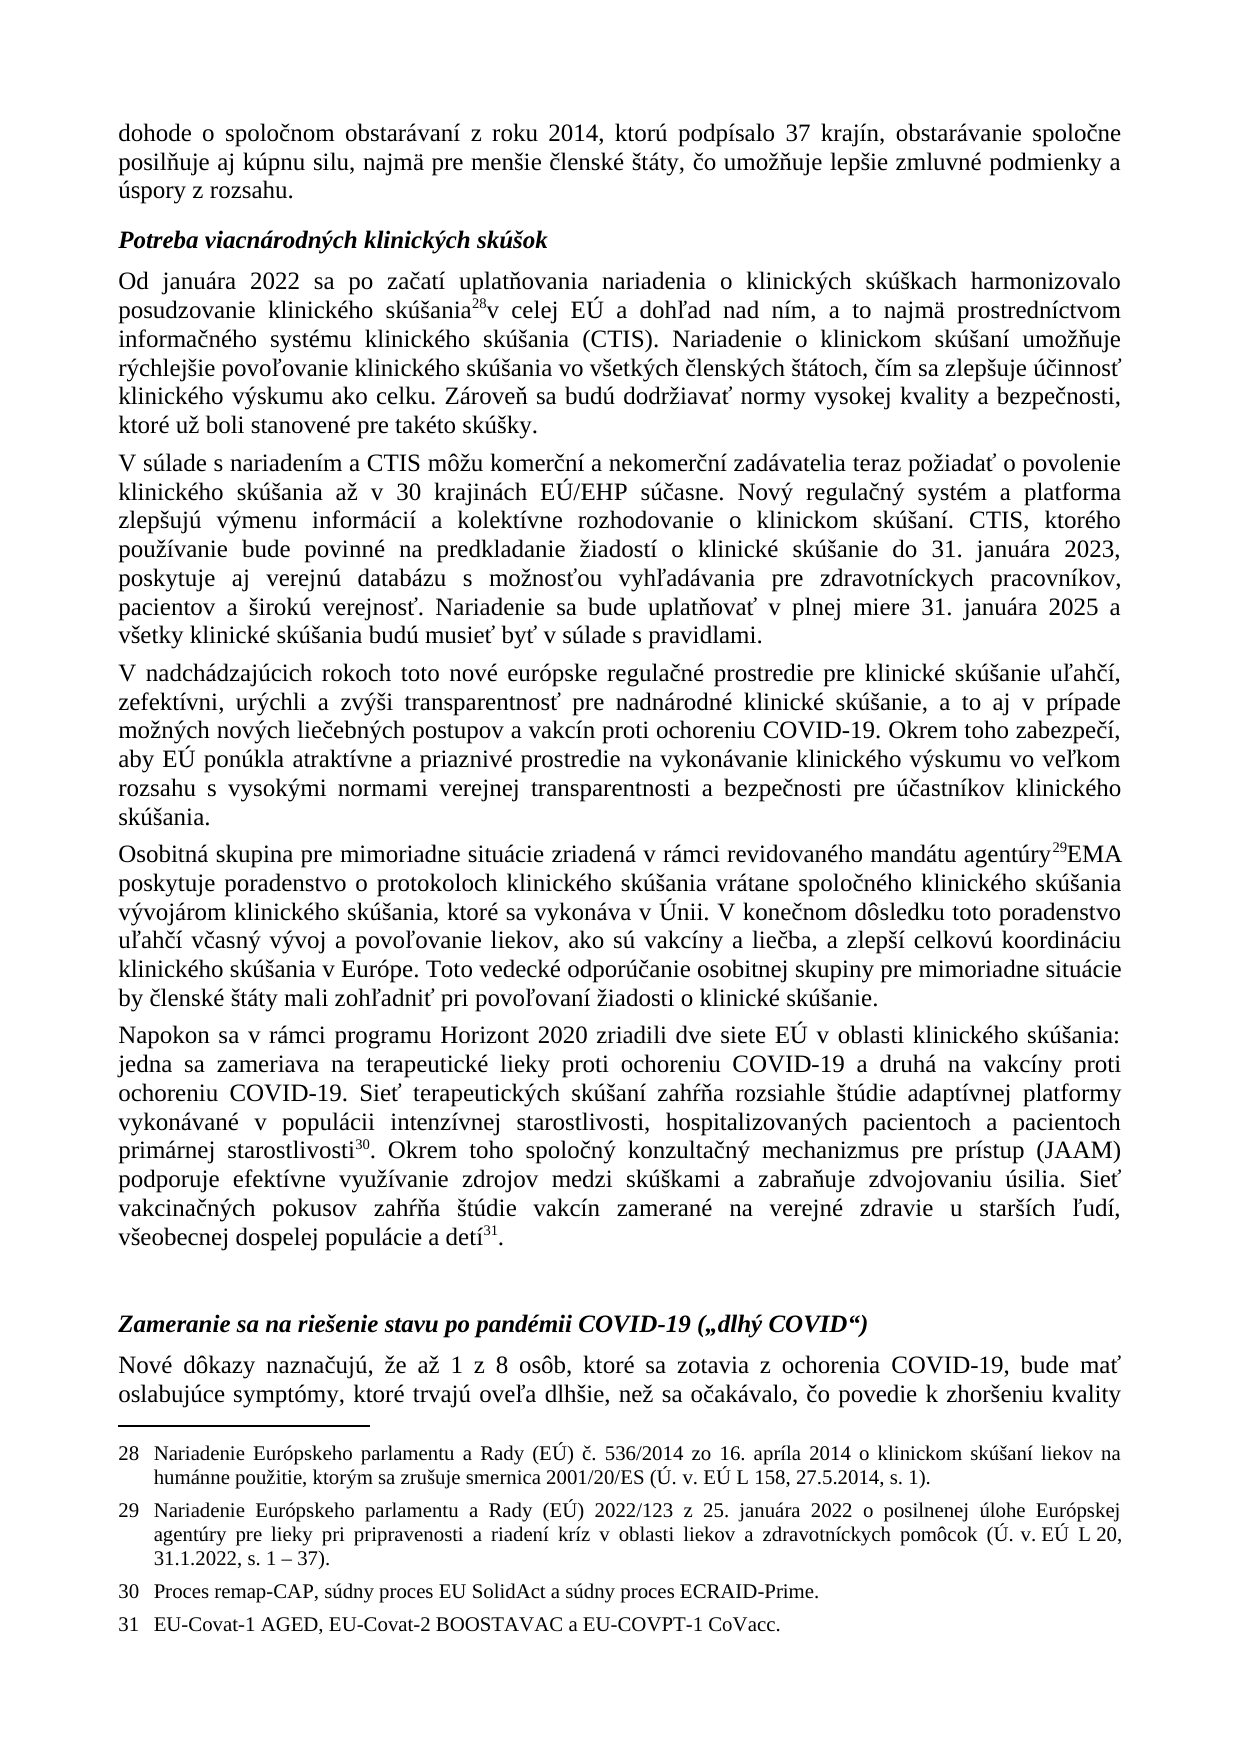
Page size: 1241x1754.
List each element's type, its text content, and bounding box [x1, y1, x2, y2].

text dohode o spoločnom obstarávaní z roku 2014, ktorú podpísalo 37 krajín, obstarávanie spoločne posilňuje aj kúpnu silu, najmä pre menšie členské štáty, čo umožňuje lepšie zmluvné podmienky a úspory z rozsahu. [118, 118, 1122, 204]
subtitle Zameranie sa na riešenie stavu po pandémii COVID-19 („dlhý COVID“) [118, 1309, 1122, 1338]
text Nariadenie Európskeho parlamentu a Rady (EÚ) č. 536/2014 zo 16. apríla 2014 o klinickom skúšaní liekov na humánne použitie, ktorým sa zrušuje smernica 2001/20/ES (Ú. v. EÚ L 158, 27.5.2014, s. 1). [118, 1441, 1122, 1489]
subtitle Potreba viacnárodných klinických skúšok [118, 225, 1122, 254]
text EU-Covat-1 AGED, EU-Covat-2 BOOSTAVAC a EU-COVPT-1 CoVacc. [118, 1612, 1122, 1636]
text Osobitná skupina pre mimoriadne situácie zriadená v rámci revidovaného mandátu agentúryEMA poskytuje poradenstvo o protokoloch klinického skúšania vrátane spoločného klinického skúšania vývojárom klinického skúšania, ktoré sa vykonáva v Únii. V konečnom dôsledku toto poradenstvo uľahčí včasný vývoj a povoľovanie liekov, ako sú vakcíny a liečba, a zlepší celkovú koordináciu klinického skúšania v Európe. Toto vedecké odporúčanie osobitnej skupiny pre mimoriadne situácie by členské štáty mali zohľadniť pri povoľovaní žiadosti o klinické skúšanie. [118, 839, 1122, 1012]
text V nadchádzajúcich rokoch toto nové európske regulačné prostredie pre klinické skúšanie uľahčí, zefektívni, urýchli a zvýši transparentnosť pre nadnárodné klinické skúšanie, a to aj v prípade možných nových liečebných postupov a vakcín proti ochoreniu COVID-19. Okrem toho zabezpečí, aby EÚ ponúkla atraktívne a priaznivé prostredie na vykonávanie klinického výskumu vo veľkom rozsahu s vysokými normami verejnej transparentnosti a bezpečnosti pre účastníkov klinického skúšania. [118, 658, 1122, 830]
text Nové dôkazy naznačujú, že až 1 z 8 osôb, ktoré sa zotavia z ochorenia COVID-19, bude mať oslabujúce symptómy, ktoré trvajú oveľa dlhšie, než sa očakávalo, čo povedie k zhoršeniu kvality života. [118, 1350, 1122, 1408]
text Od januára 2022 sa po začatí uplatňovania nariadenia o klinických skúškach harmonizovalo posudzovanie klinického skúšaniav celej EÚ a dohľad nad ním, a to najmä prostredníctvom informačného systému klinického skúšania (CTIS). Nariadenie o klinickom skúšaní umožňuje rýchlejšie povoľovanie klinického skúšania vo všetkých členských štátoch, čím sa zlepšuje účinnosť klinického výskumu ako celku. Zároveň sa budú dodržiavať normy vysokej kvality a bezpečnosti, ktoré už boli stanovené pre takéto skúšky. [118, 266, 1122, 439]
text Proces remap-CAP, súdny proces EU SolidAct a súdny proces ECRAID-Prime. [118, 1579, 1122, 1603]
text V súlade s nariadením a CTIS môžu komerční a nekomerční zadávatelia teraz požiadať o povolenie klinického skúšania až v 30 krajinách EÚ/EHP súčasne. Nový regulačný systém a platforma zlepšujú výmenu informácií a kolektívne rozhodovanie o klinickom skúšaní. CTIS, ktorého používanie bude povinné na predkladanie žiadostí o klinické skúšanie do 31. januára 2023, poskytuje aj verejnú databázu s možnosťou vyhľadávania pre zdravotníckych pracovníkov, pacientov a širokú verejnosť. Nariadenie sa bude uplatňovať v plnej miere 31. januára 2025 a všetky klinické skúšania budú musieť byť v súlade s pravidlami. [118, 448, 1122, 649]
text Napokon sa v rámci programu Horizont 2020 zriadili dve siete EÚ v oblasti klinického skúšania: jedna sa zameriava na terapeutické lieky proti ochoreniu COVID-19 a druhá na vakcíny proti ochoreniu COVID-19. Sieť terapeutických skúšaní zahŕňa rozsiahle štúdie adaptívnej platformy vykonávané v populácii intenzívnej starostlivosti, hospitalizovaných pacientoch a pacientoch primárnej starostlivosti. Okrem toho spoločný konzultačný mechanizmus pre prístup (JAAM) podporuje efektívne využívanie zdrojov medzi skúškami a zabraňuje zdvojovaniu úsilia. Sieť vakcinačných pokusov zahŕňa štúdie vakcín zamerané na verejné zdravie u starších ľudí, všeobecnej dospelej populácie a detí. [118, 1021, 1122, 1251]
text Nariadenie Európskeho parlamentu a Rady (EÚ) 2022/123 z 25. januára 2022 o posilnenej úlohe Európskej agentúry pre lieky pri pripravenosti a riadení kríz v oblasti liekov a zdravotníckych pomôcok (Ú. v. EÚ L 20, 31.1.2022, s. 1 – 37). [118, 1498, 1122, 1570]
